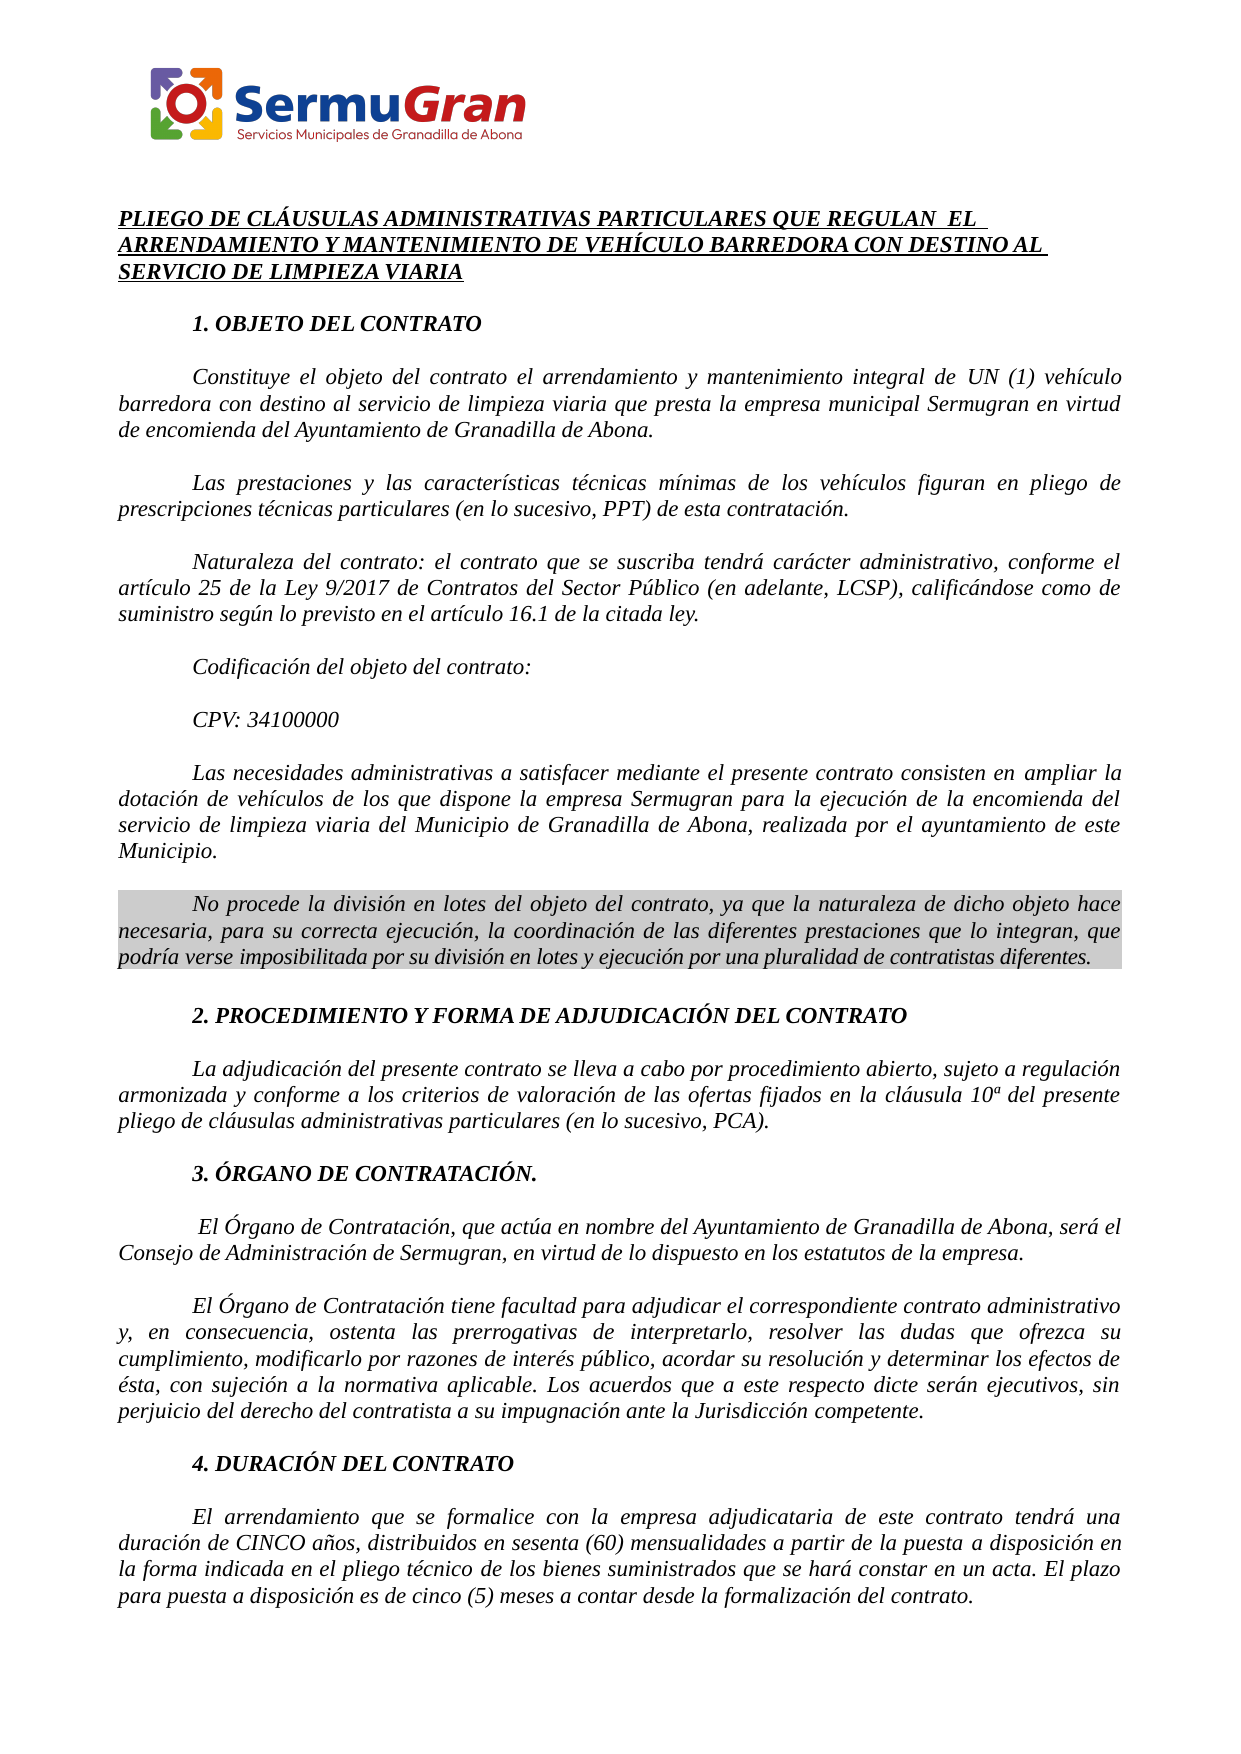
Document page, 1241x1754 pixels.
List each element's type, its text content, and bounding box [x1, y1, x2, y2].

list El arrendamiento que se formalice con la empresa adjudicataria de este contrato tendrá una duración de CINCO años, distribuidos en sesenta (60) mensualidades a partir de la puesta a disposición en la forma indicada en el pliego técnico de los bienes suministrados que se hará constar en un acta. El plazo para puesta a disposición es de cinco (5) meses a contar desde la formalización del contrato. [118, 1503, 1122, 1608]
list Codificación del objeto del contrato: [118, 653, 1122, 679]
list La adjudicación del presente contrato se lleva a cabo por procedimiento abierto, sujeto a regulación armonizada y conforme a los criterios de valoración de las ofertas fijados en la cláusula 10ª del presente pliego de cláusulas administrativas particulares (en lo sucesivo, PCA). [118, 1055, 1122, 1134]
list Las necesidades administrativas a satisfacer mediante el presente contrato consisten en ampliar la dotación de vehículos de los que dispone la empresa Sermugran para la ejecución de la encomienda del servicio de limpieza viaria del Municipio de Granadilla de Abona, realizada por el ayuntamiento de este Municipio. [118, 758, 1122, 864]
list 2. PROCEDIMIENTO Y FORMA DE ADJUDICACIÓN DEL CONTRATO [118, 1002, 1122, 1028]
picture [133, 83, 543, 123]
list No procede la división en lotes del objeto del contrato, ya que la naturaleza de dicho objeto hace necesaria, para su correcta ejecución, la coordinación de las diferentes prestaciones que lo integran, que podría verse imposibilitada por su división en lotes y ejecución por una pluralidad de contratistas diferentes. [118, 890, 1122, 969]
list Naturaleza del contrato: el contrato que se suscriba tendrá carácter administrativo, conforme el artículo 25 de la Ley 9/2017 de Contratos del Sector Público (en adelante, LCSP), calificándose como de suministro según lo previsto en el artículo 16.1 de la citada ley. [118, 548, 1122, 627]
list 3. ÓRGANO DE CONTRATACIÓN. [118, 1160, 1122, 1186]
list 1. OBJETO DEL CONTRATO [118, 311, 1122, 337]
list PLIEGO DE CLÁUSULAS ADMINISTRATIVAS PARTICULARES QUE REGULAN EL ARRENDAMIENTO Y MANTENIMIENTO DE VEHÍCULO BARREDORA CON DESTINO AL SERVICIO DE LIMPIEZA VIARIA [118, 205, 1122, 284]
list El Órgano de Contratación, que actúa en nombre del Ayuntamiento de Granadilla de Abona, será el Consejo de Administración de Sermugran, en virtud de lo dispuesto en los estatutos de la empresa. [118, 1213, 1122, 1266]
list Constituye el objeto del contrato el arrendamiento y mantenimiento integral de UN (1) vehículo barredora con destino al servicio de limpieza viaria que presta la empresa municipal Sermugran en virtud de encomienda del Ayuntamiento de Granadilla de Abona. [118, 363, 1122, 442]
list CPV: 34100000 [118, 706, 1122, 732]
list 4. DURACIÓN DEL CONTRATO [118, 1450, 1122, 1476]
list Las prestaciones y las características técnicas mínimas de los vehículos figuran en pliego de prescripciones técnicas particulares (en lo sucesivo, PPT) de esta contratación. [118, 469, 1122, 521]
list El Órgano de Contratación tiene facultad para adjudicar el correspondiente contrato administrativo y, en consecuencia, ostenta las prerrogativas de interpretarlo, resolver las dudas que ofrezca su cumplimiento, modificarlo por razones de interés público, acordar su resolución y determinar los efectos de ésta, con sujeción a la normativa aplicable. Los acuerdos que a este respecto dicte serán ejecutivos, sin perjuicio del derecho del contratista a su impugnación ante la Jurisdicción competente. [118, 1292, 1122, 1424]
